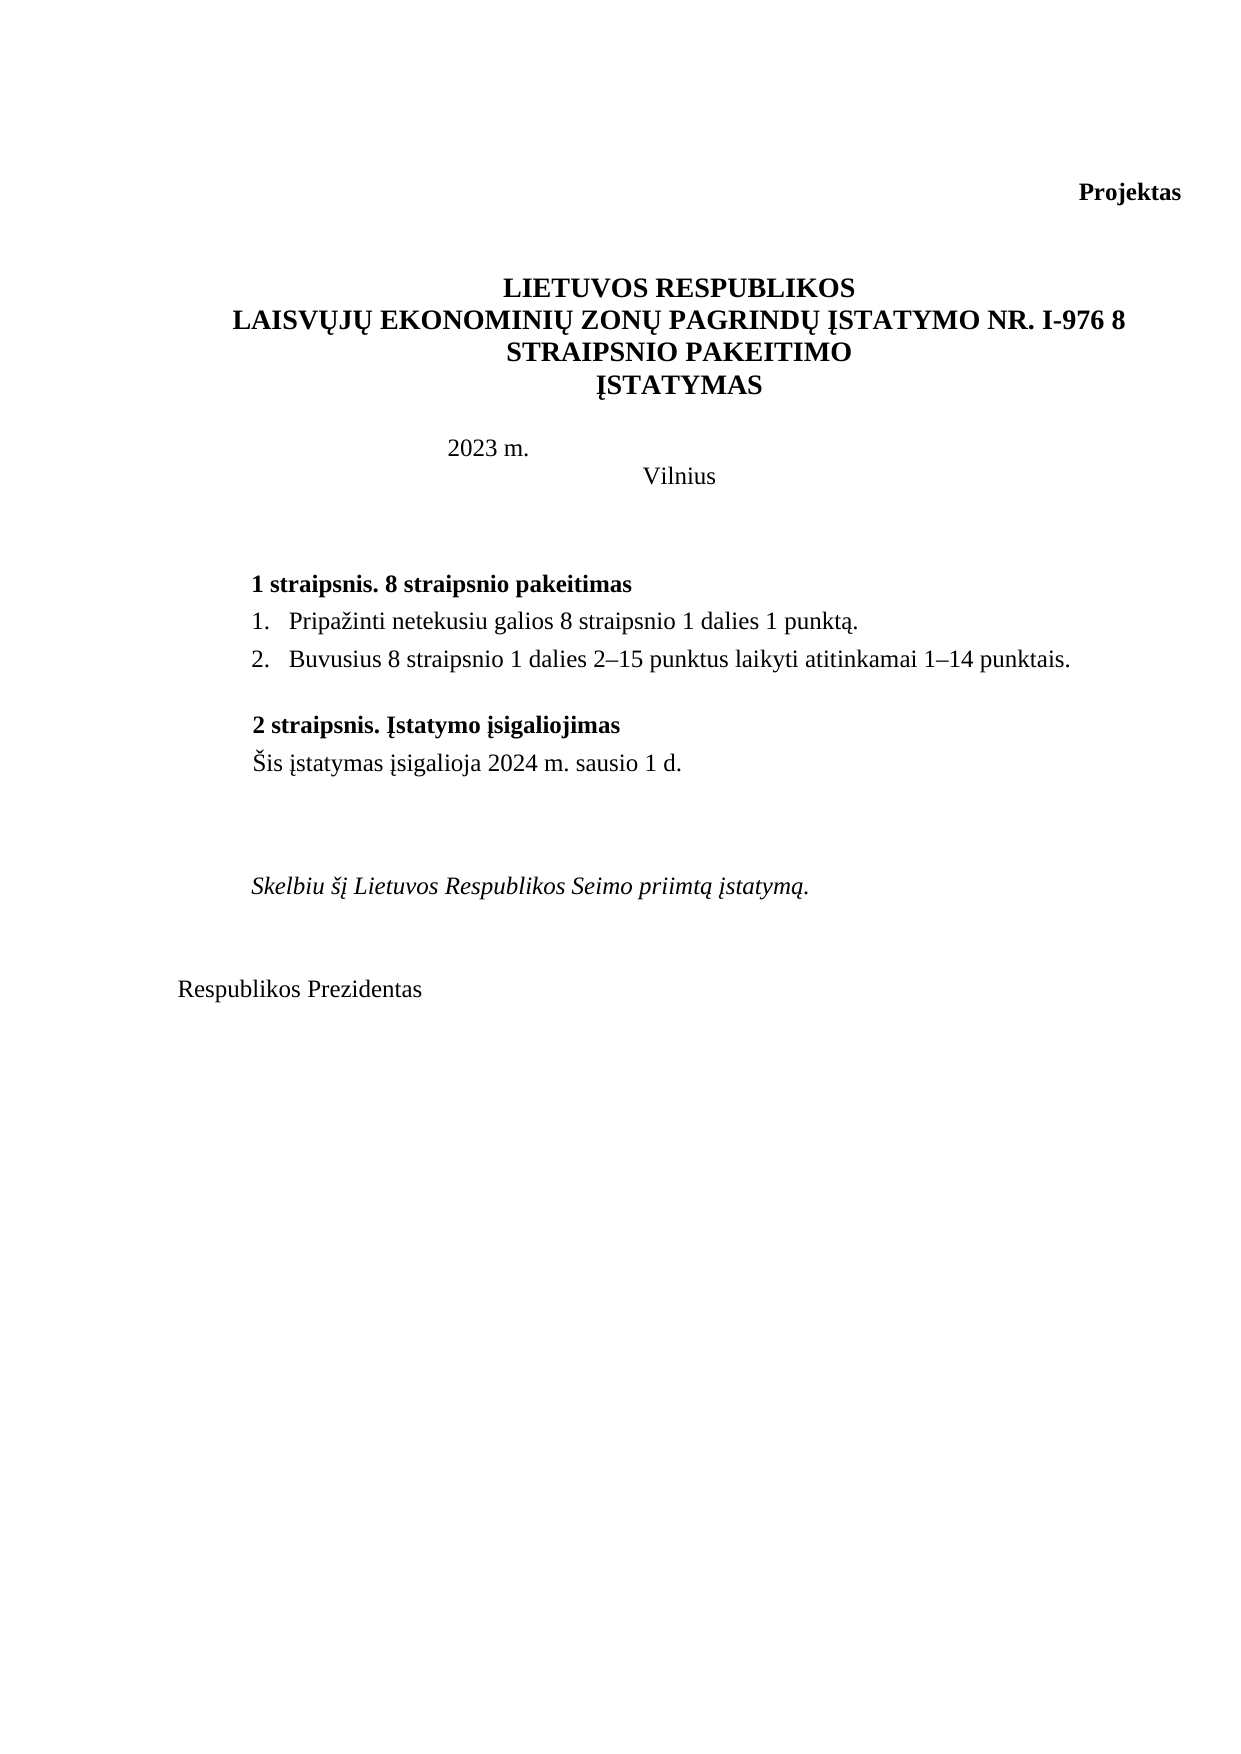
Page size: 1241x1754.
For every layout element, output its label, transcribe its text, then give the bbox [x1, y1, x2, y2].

text LIETUVOS RESPUBLIKOS [177, 271, 1181, 303]
text 2 straipsnis. Įstatymo įsigaliojimas [177, 701, 1181, 739]
text 1. Pripažinti netekusiu galios 8 straipsnio 1 dalies 1 punktą. [251, 598, 1181, 635]
text Projektas [177, 177, 1181, 206]
text Skelbiu šį Lietuvos Respublikos Seimo priimtą įstatymą. [177, 871, 1181, 899]
text Šis įstatymas įsigalioja 2024 m. sausio 1 d. [177, 739, 1181, 776]
text ĮSTATYMAS [177, 368, 1181, 400]
text Respublikos Prezidentas [177, 945, 1181, 1002]
text Vilnius [177, 461, 1181, 490]
text 2023 m. [447, 433, 1181, 461]
text LAISVŲJŲ EKONOMINIŲ ZONŲ PAGRINDŲ ĮSTATYMO NR. I-976 8 STRAIPSNIO PAKEITIMO [177, 303, 1181, 368]
text 1 straipsnis. 8 straipsnio pakeitimas [177, 560, 1181, 598]
text 2. Buvusius 8 straipsnio 1 dalies 2–15 punktus laikyti atitinkamai 1–14 punktais. [251, 635, 1181, 673]
